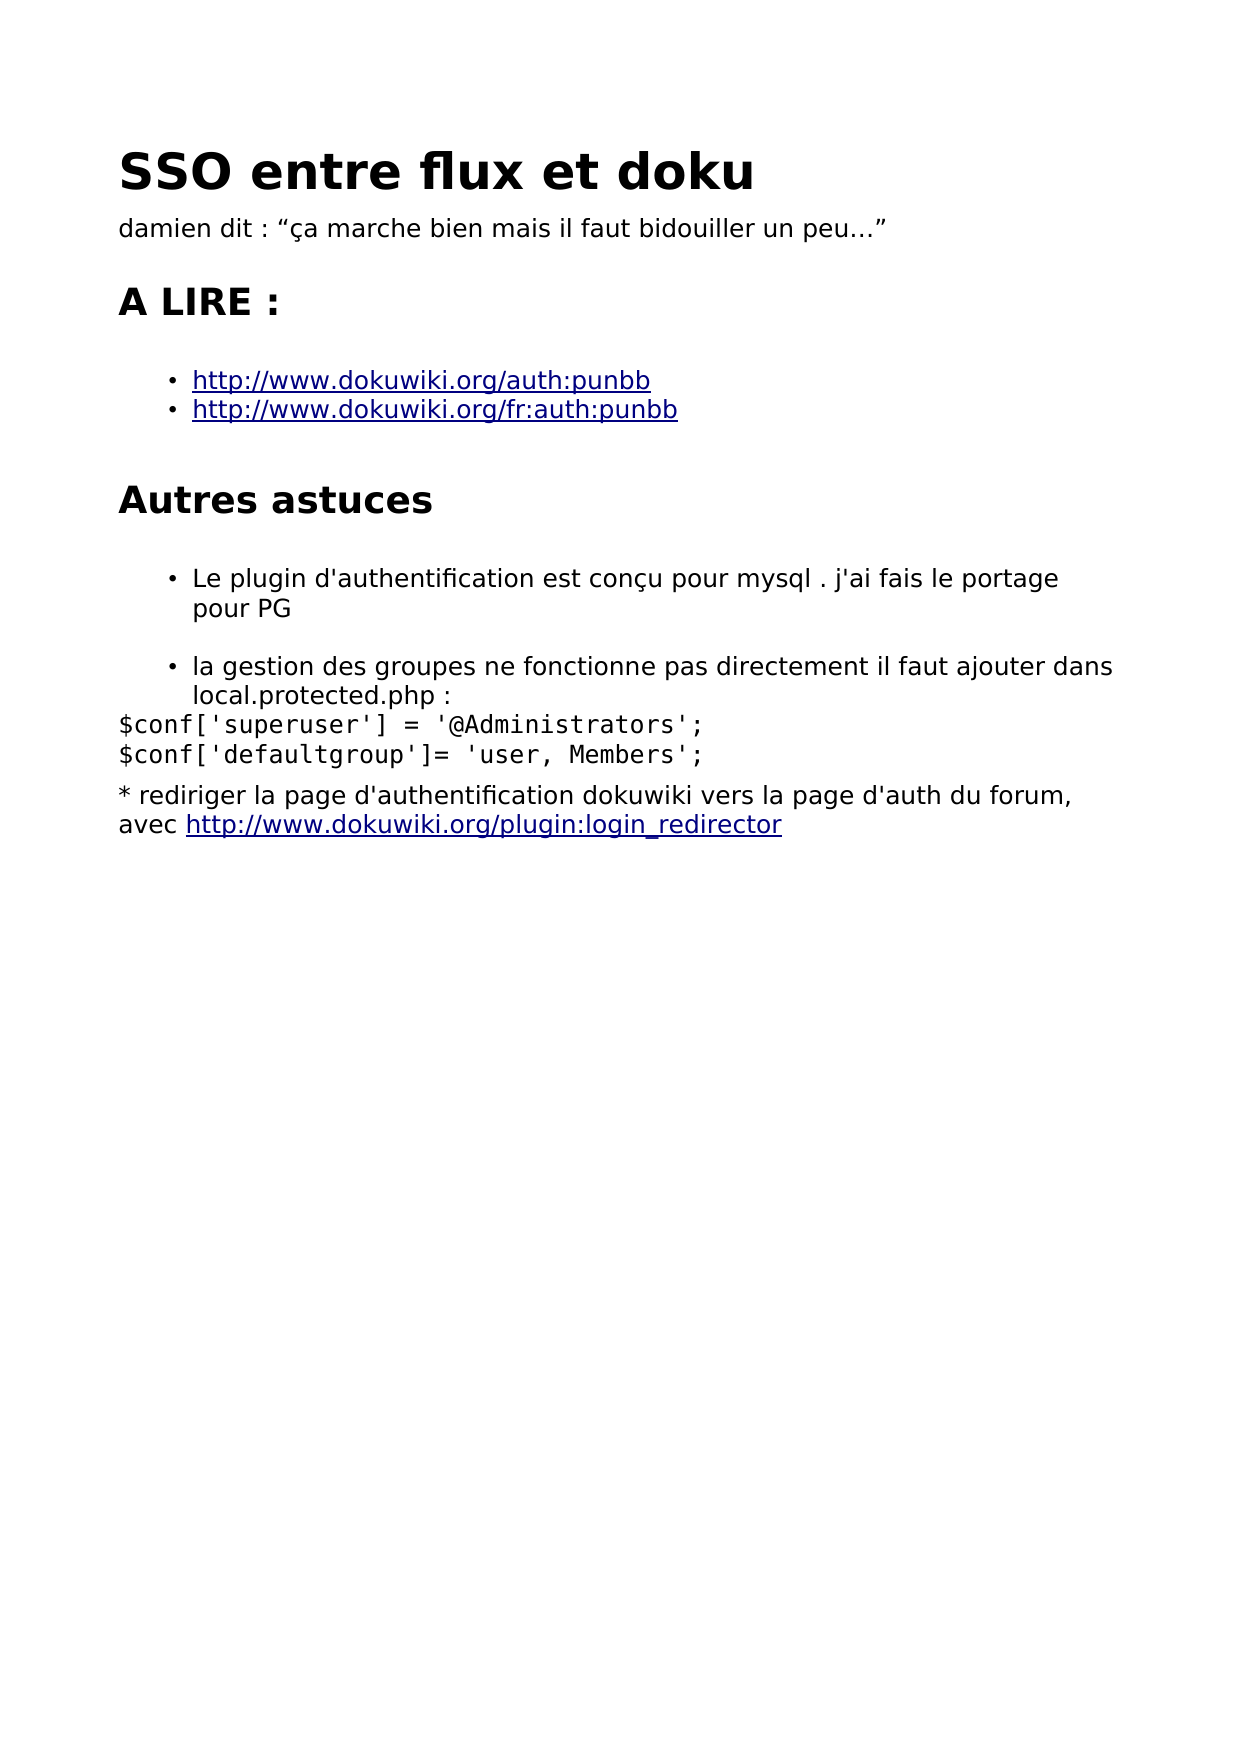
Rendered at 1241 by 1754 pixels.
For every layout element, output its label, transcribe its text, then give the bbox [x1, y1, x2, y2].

list la gestion des groupes ne fonctionne pas directement il faut ajouter dans local.protected.php : [177, 652, 1122, 711]
list http://www.dokuwiki.org/fr:auth:punbb [177, 395, 1122, 424]
list Le plugin d'authentification est conçu pour mysql . j'ai fais le portage pour PG [177, 564, 1122, 623]
text $conf['superuser'] = '@Administrators'; $conf['defaultgroup']= 'user, Members'; [118, 711, 1122, 769]
text damien dit : “ça marche bien mais il faut bidouiller un peu…” [118, 214, 1122, 243]
subtitle SSO entre flux et doku [118, 143, 1122, 201]
list http://www.dokuwiki.org/auth:punbb [177, 366, 1122, 395]
subtitle A LIRE : [118, 281, 1122, 324]
text * rediriger la page d'authentification dokuwiki vers la page d'auth du forum, avec http://www.dokuwiki.org/plugin:login_redirector [118, 781, 1122, 839]
subtitle Autres astuces [118, 479, 1122, 523]
